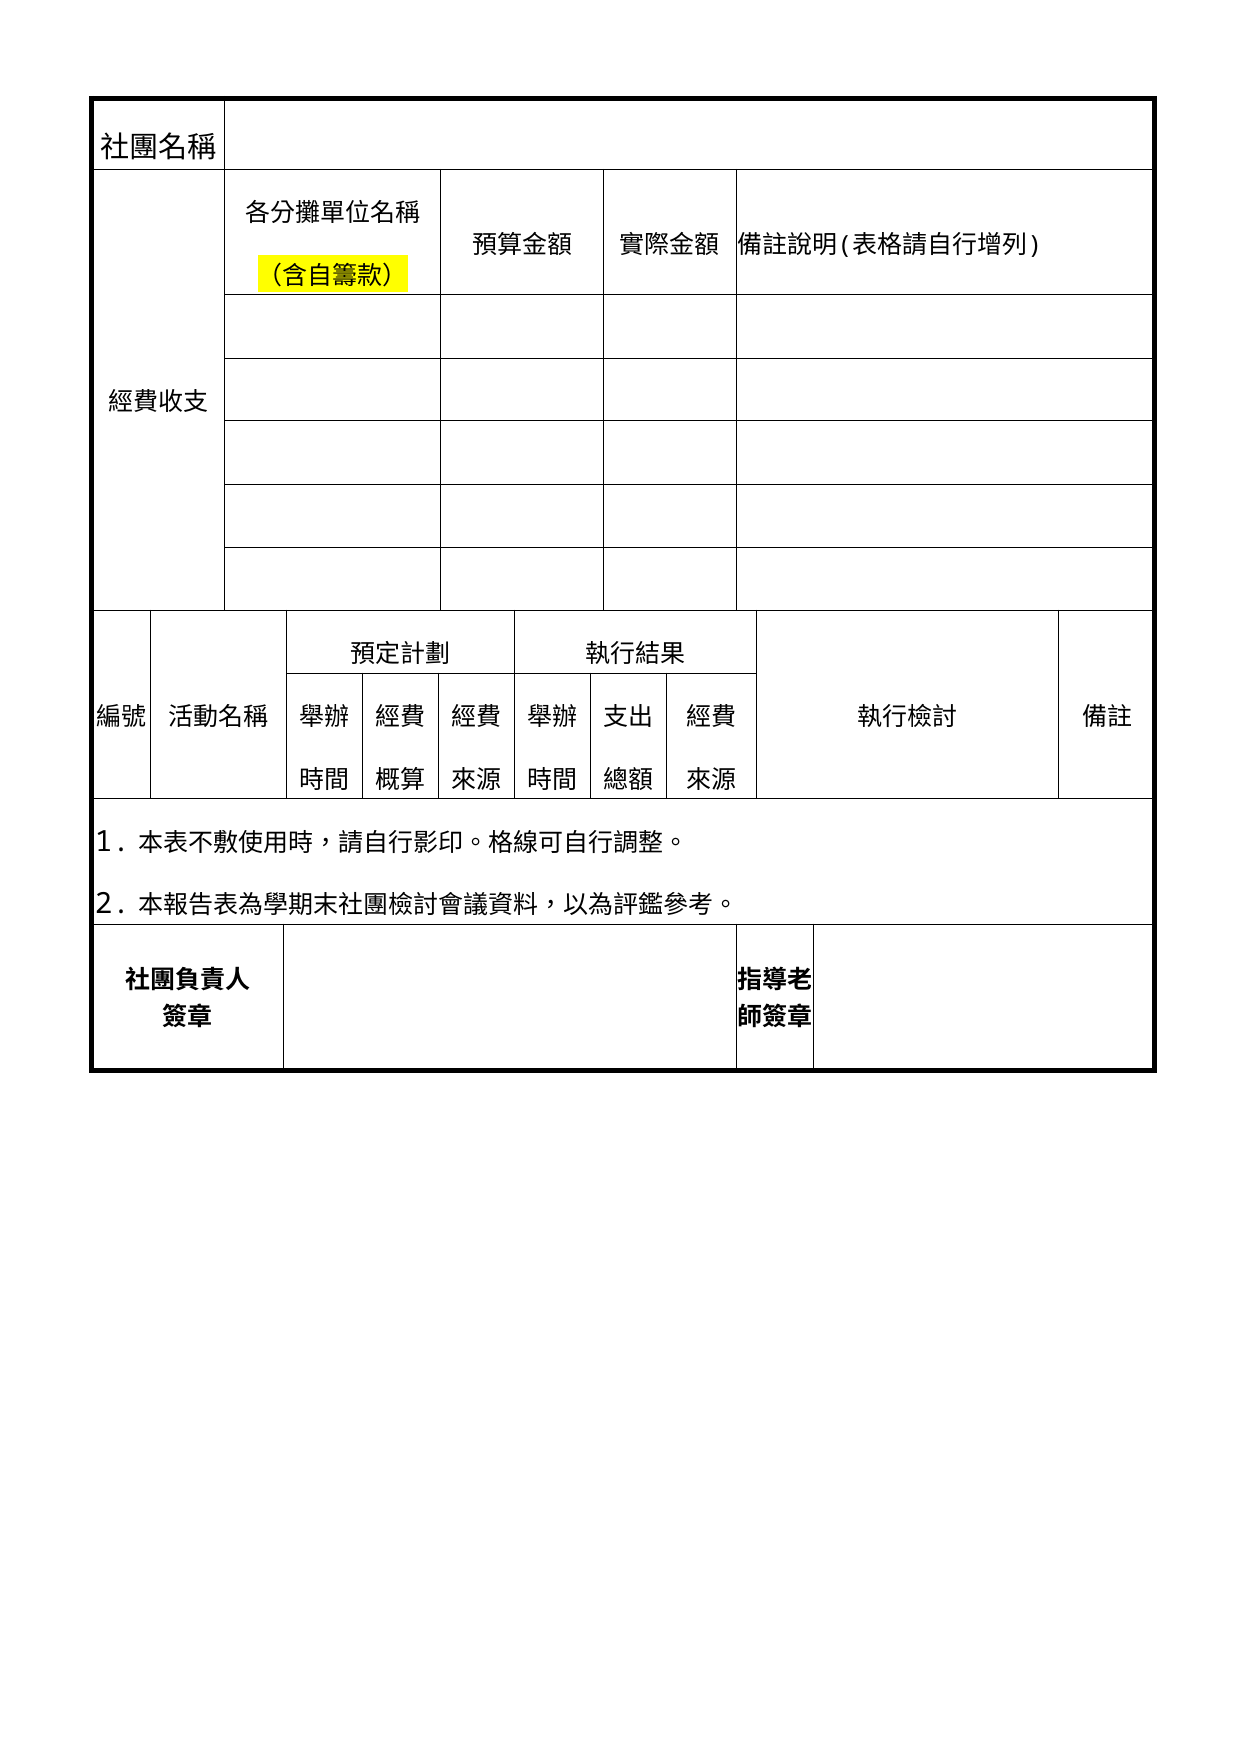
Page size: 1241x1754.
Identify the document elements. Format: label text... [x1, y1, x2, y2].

table_cell [737, 359, 1152, 420]
table_cell 經費 來源 [667, 674, 756, 798]
table_cell [441, 548, 603, 609]
table_cell [604, 421, 736, 483]
table_cell 預算金額 [441, 170, 603, 294]
table_cell [441, 359, 603, 420]
table_cell 備註說明(表格請自行增列) [737, 170, 1152, 294]
table_cell 指導老師簽章 [737, 925, 813, 1068]
table_cell [737, 421, 1152, 483]
table_cell 備註： 本表不敷使用時，請自行影印。格線可自行調整。 本報告表為學期末社團檢討會議資料，以為評鑑參考。 [94, 799, 1152, 923]
table_cell [604, 295, 736, 357]
table_cell [441, 485, 603, 546]
table_cell 執行檢討 [757, 611, 1058, 798]
table_cell [225, 485, 440, 546]
table_cell [441, 295, 603, 357]
table_cell 實際金額 [604, 170, 736, 294]
table_cell 社團負責人 簽章 [94, 925, 283, 1068]
table_cell 舉辦 時間 [515, 674, 590, 798]
table_cell 經費收支 [94, 170, 224, 609]
table_cell 執行結果 [515, 611, 756, 672]
table_cell [604, 485, 736, 546]
table_cell 各分攤單位名稱（含自籌款） [225, 170, 440, 294]
table_cell [604, 548, 736, 609]
table_cell [737, 485, 1152, 546]
table_header 社團名稱 [94, 101, 224, 169]
table_cell [225, 421, 440, 483]
table_cell [225, 295, 440, 357]
table_cell [225, 359, 440, 420]
table_cell 活動名稱 [151, 611, 286, 798]
table_cell [284, 925, 736, 1068]
table_cell 支出 總額 [591, 674, 666, 798]
table_cell 備註 [1059, 611, 1152, 798]
table_cell [814, 925, 1152, 1068]
table_cell 預定計劃 [287, 611, 514, 672]
table_cell [737, 295, 1152, 357]
table_cell [737, 548, 1152, 609]
table_cell [225, 548, 440, 609]
table_cell [604, 359, 736, 420]
table_cell 經費 來源 [439, 674, 514, 798]
table_cell 編號 [94, 611, 150, 798]
table_cell [441, 421, 603, 483]
table_cell 經費 概算 [363, 674, 438, 798]
table_cell 舉辦 時間 [287, 674, 362, 798]
table_header [225, 101, 1152, 169]
